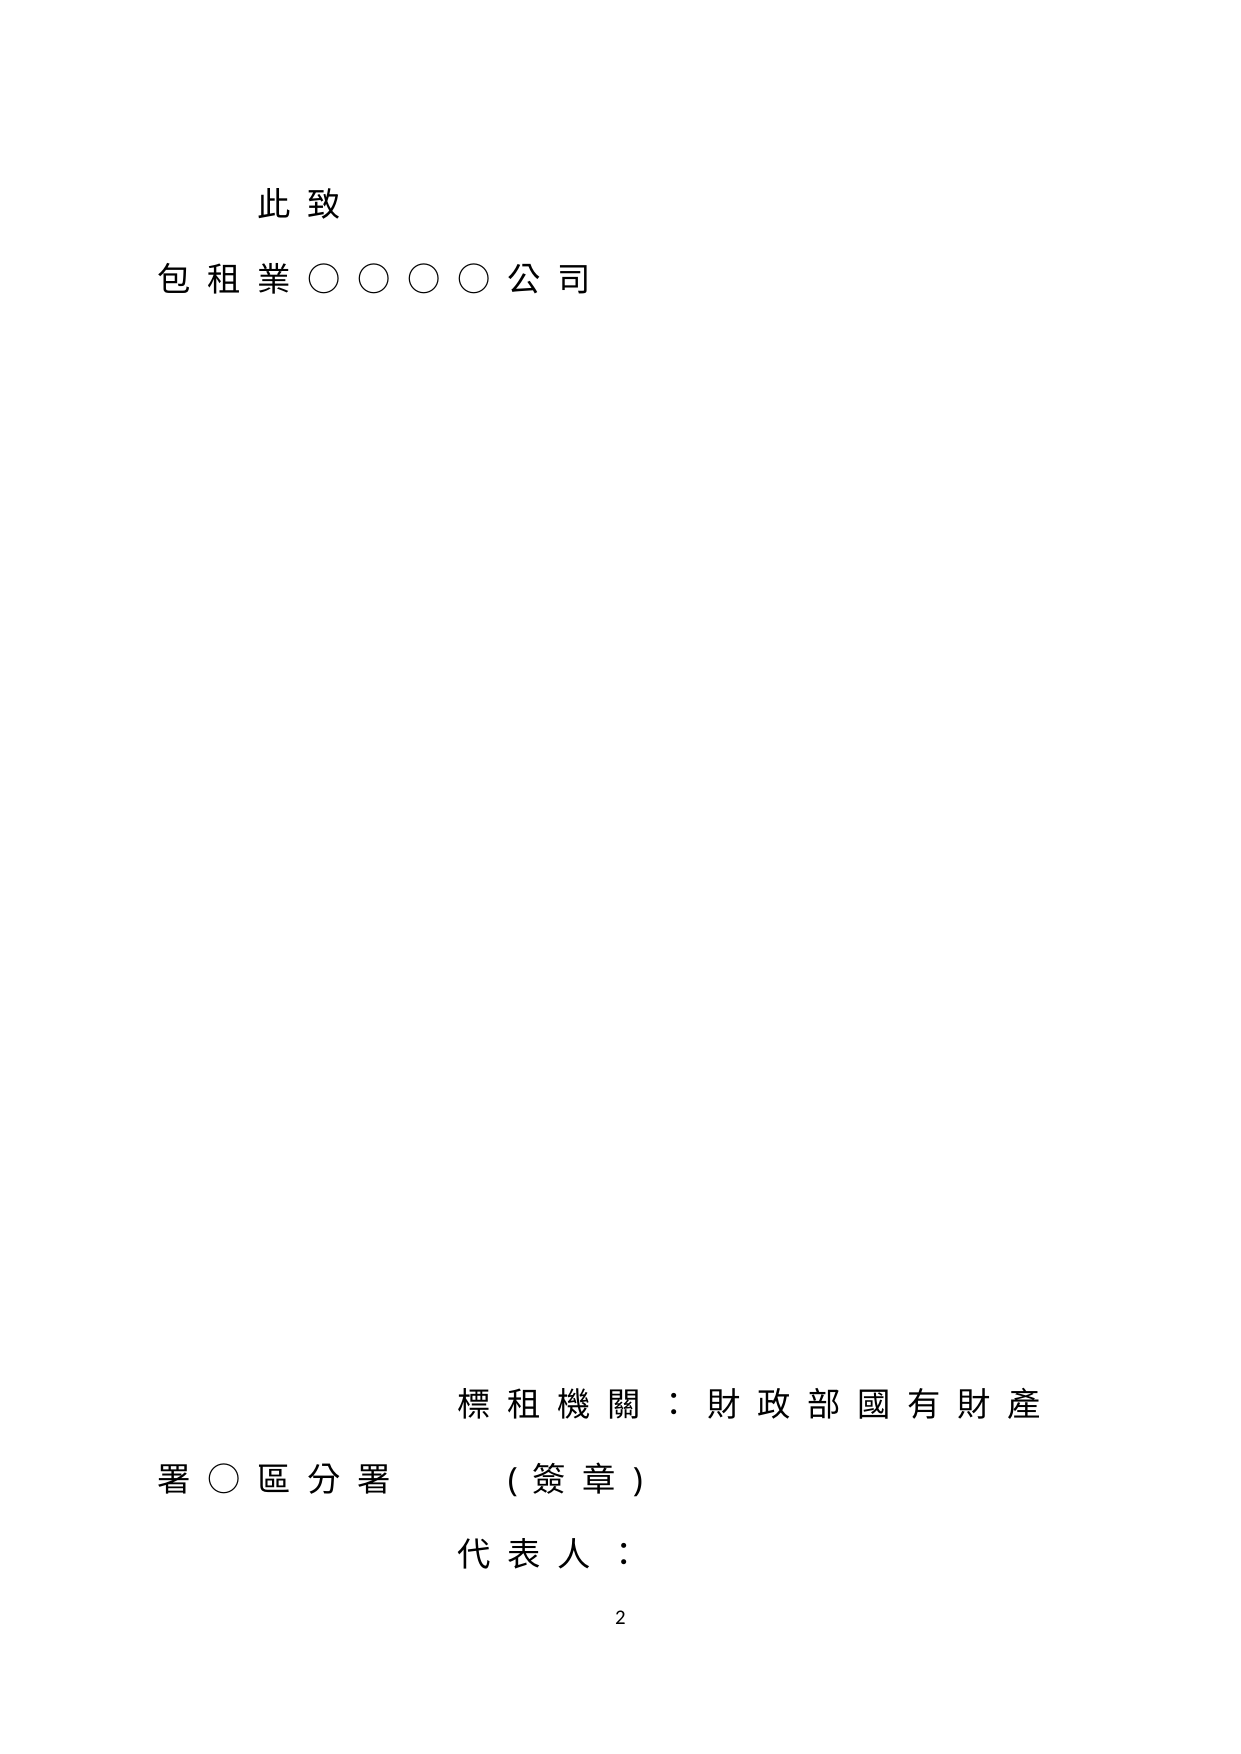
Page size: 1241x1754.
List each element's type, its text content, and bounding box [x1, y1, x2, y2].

text 標租機關：財政部國有財產署○區分署 (簽章) [158, 1364, 1083, 1514]
text 此致 [158, 164, 1083, 239]
text 代表人： [158, 1514, 1083, 1589]
text 包租業○○○○公司 [158, 239, 1083, 314]
